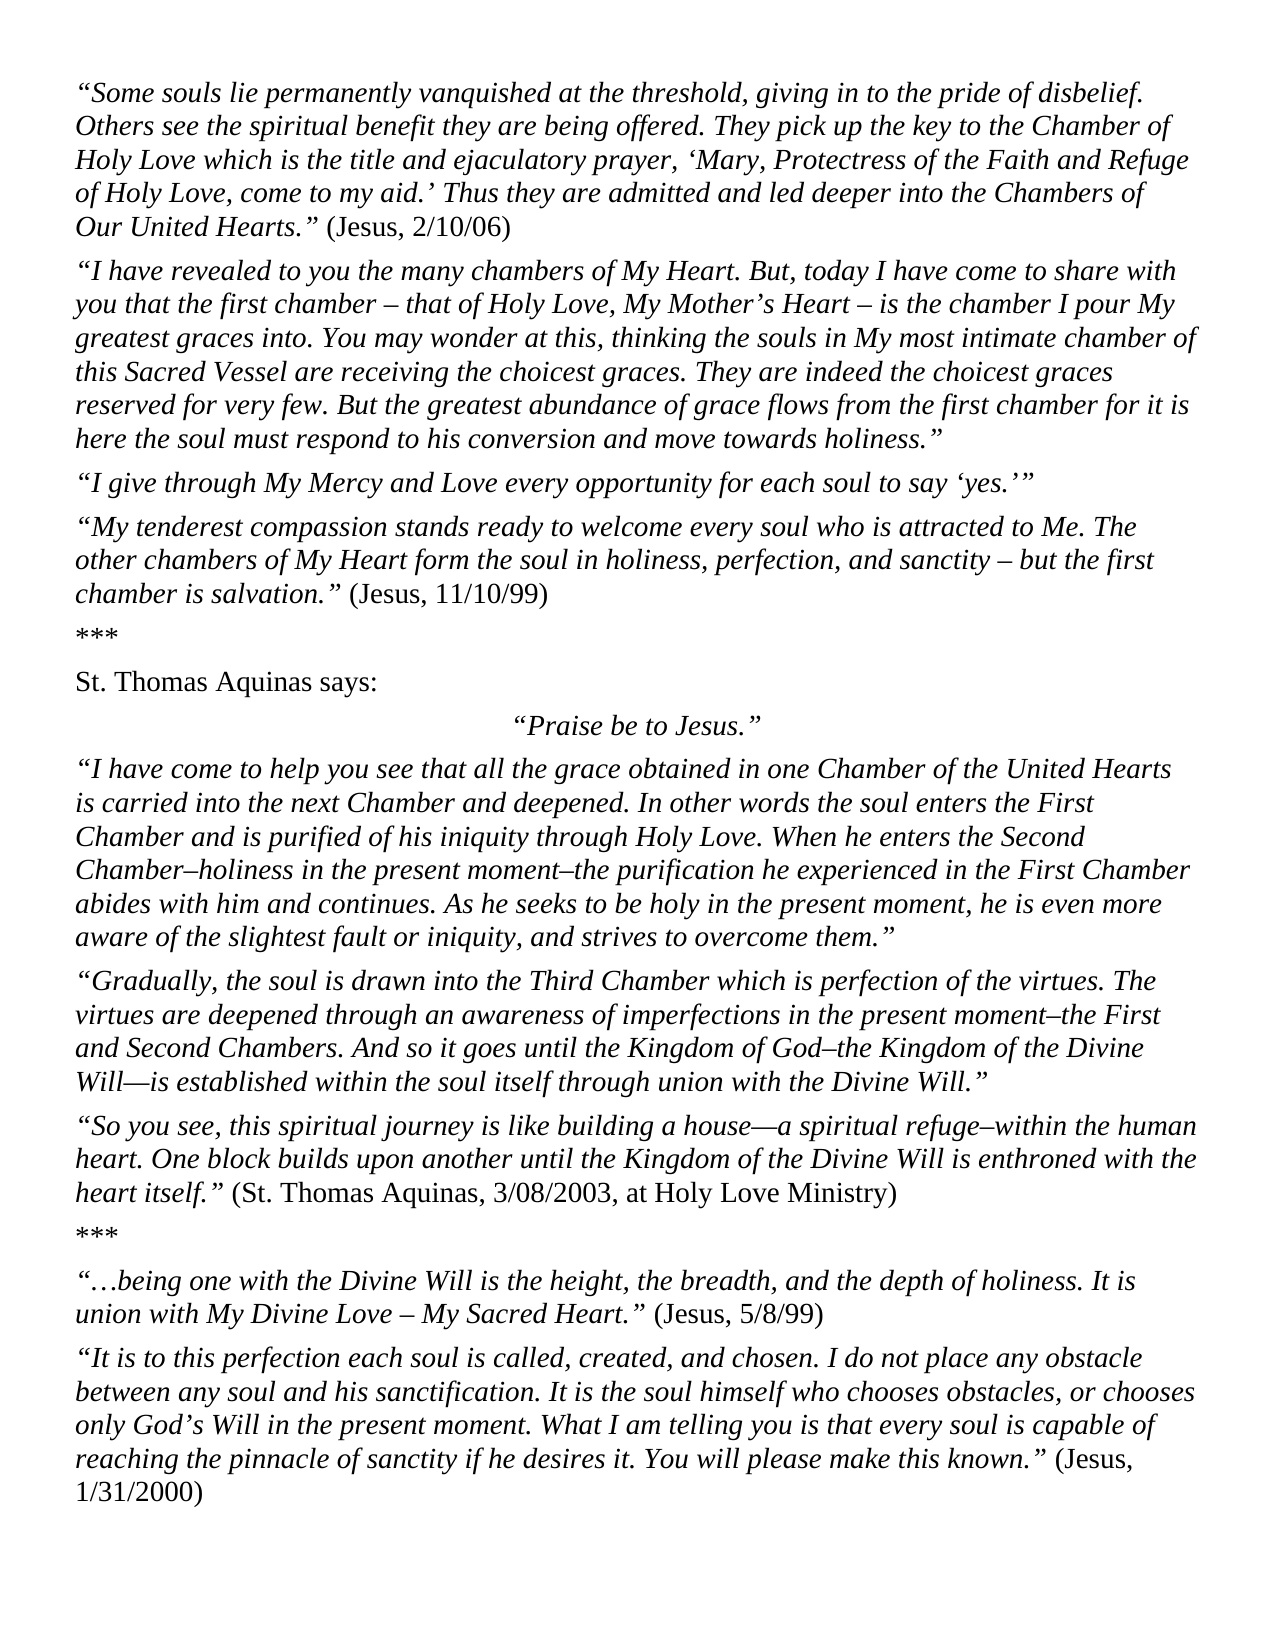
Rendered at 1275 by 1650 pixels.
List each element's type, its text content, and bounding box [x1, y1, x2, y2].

text “It is to this perfection each soul is called, created, and chosen. I do not place any obstacle between any soul and his sanctification. It is the soul himself who chooses obstacles, or chooses only God’s Will in the present moment. What I am telling you is that every soul is capable of reaching the pinnacle of sanctity if he desires it. You will please make this known.” (Jesus, 1/31/2000) [75, 1340, 1200, 1508]
text *** [75, 1219, 1200, 1252]
text “I have revealed to you the many chambers of My Heart. But, today I have come to share with you that the first chamber – that of Holy Love, My Mother’s Heart – is the chamber I pour My greatest graces into. You may wonder at this, thinking the souls in My most intimate chamber of this Sacred Vessel are receiving the choicest graces. They are indeed the choicest graces reserved for very few. But the greatest abundance of grace flows from the first chamber for it is here the soul must respond to his conversion and move towards holiness.” [75, 253, 1200, 454]
text “So you see, this spiritual journey is like building a house—a spiritual refuge–within the human heart. One block builds upon another until the Kingdom of the Divine Will is enthroned with the heart itself.” (St. Thomas Aquinas, 3/08/2003, at Holy Love Ministry) [75, 1108, 1200, 1208]
text “Some souls lie permanently vanquished at the threshold, giving in to the pride of disbelief. Others see the spiritual benefit they are being offered. They pick up the key to the Chamber of Holy Love which is the title and ejaculatory prayer, ‘Mary, Protectress of the Faith and Refuge of Holy Love, come to my aid.’ Thus they are admitted and led deeper into the Chambers of Our United Hearts.” (Jesus, 2/10/06) [75, 75, 1200, 243]
text “I have come to help you see that all the grace obtained in one Chamber of the United Hearts is carried into the next Chamber and deepened. In other words the soul enters the First Chamber and is purified of his iniquity through Holy Love. When he enters the Second Chamber–holiness in the present moment–the purification he experienced in the First Chamber abides with him and continues. As he seeks to be holy in the present moment, he is even more aware of the slightest fault or iniquity, and strives to overcome them.” [75, 752, 1200, 953]
text *** [75, 620, 1200, 653]
text “…being one with the Divine Will is the height, the breadth, and the depth of holiness. It is union with My Divine Love – My Sacred Heart.” (Jesus, 5/8/99) [75, 1263, 1200, 1330]
text St. Thomas Aquinas says: [75, 664, 1200, 697]
text “My tenderest compassion stands ready to welcome every soul who is attracted to Me. The other chambers of My Heart form the soul in holiness, perfection, and sanctity – but the first chamber is salvation.” (Jesus, 11/10/99) [75, 509, 1200, 609]
text “Praise be to Jesus.” [75, 708, 1200, 741]
text “I give through My Mercy and Love every opportunity for each soul to say ‘yes.’” [75, 465, 1200, 498]
text “Gradually, the soul is drawn into the Third Chamber which is perfection of the virtues. The virtues are deepened through an awareness of imperfections in the present moment–the First and Second Chambers. And so it goes until the Kingdom of God–the Kingdom of the Divine Will—is established within the soul itself through union with the Divine Will.” [75, 963, 1200, 1097]
